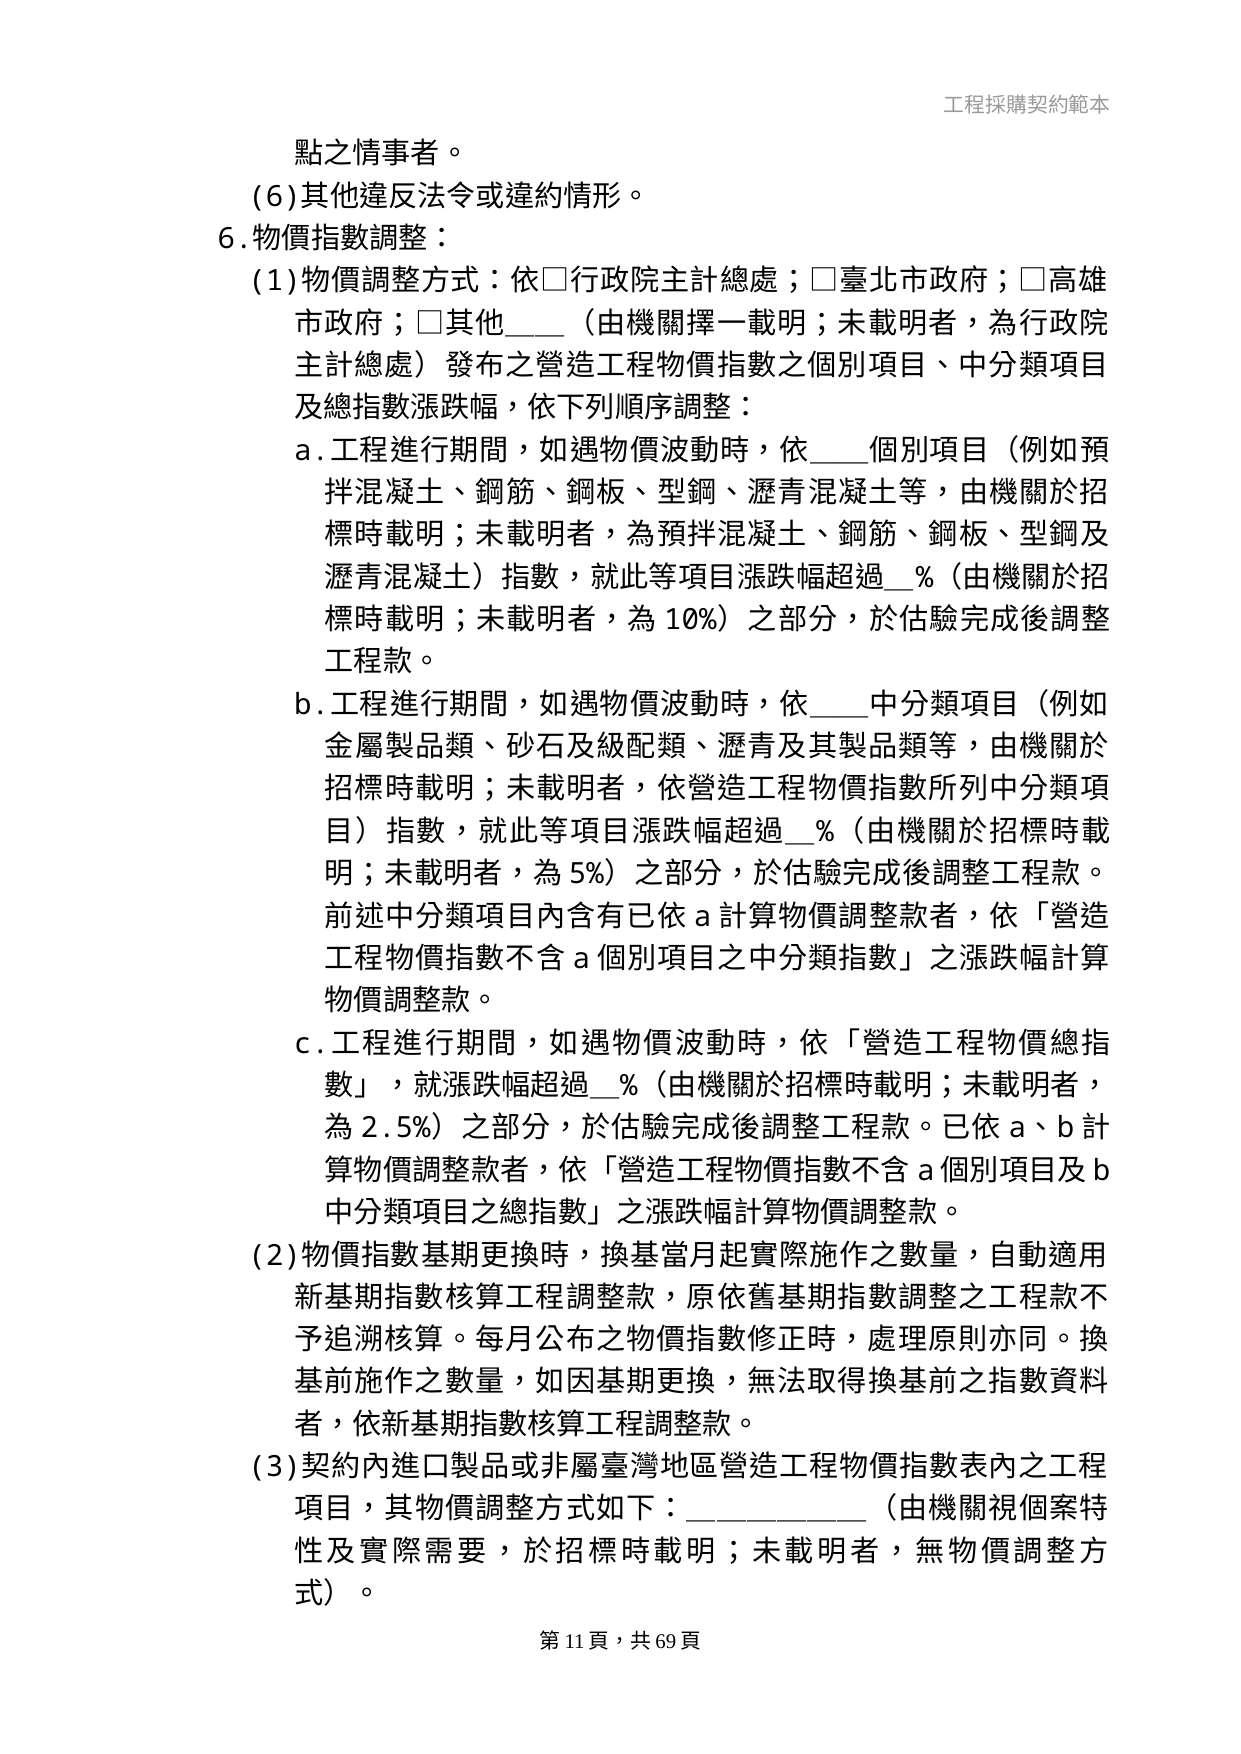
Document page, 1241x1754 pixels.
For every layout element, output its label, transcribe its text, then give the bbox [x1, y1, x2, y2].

text (2)物價指數基期更換時，換基當月起實際施作之數量，自動適用新基期指數核算工程調整款，原依舊基期指數調整之工程款不予追溯核算。每月公布之物價指數修正時，處理原則亦同。換基前施作之數量，如因基期更換，無法取得換基前之指數資料者，依新基期指數核算工程調整款。 [248, 1231, 1110, 1443]
text 6.物價指數調整： [217, 214, 1110, 257]
text a.工程進行期間，如遇物價波動時，依＿＿個別項目（例如預拌混凝土、鋼筋、鋼板、型鋼、瀝青混凝土等，由機關於招標時載明；未載明者，為預拌混凝土、鋼筋、鋼板、型鋼及瀝青混凝土）指數，就此等項目漲跌幅超過＿%（由機關於招標時載明；未載明者，為10%）之部分，於估驗完成後調整工程款。 [294, 426, 1110, 680]
text b.工程進行期間，如遇物價波動時，依＿＿中分類項目（例如金屬製品類、砂石及級配類、瀝青及其製品類等，由機關於招標時載明；未載明者，依營造工程物價指數所列中分類項目）指數，就此等項目漲跌幅超過＿%（由機關於招標時載明；未載明者，為5%）之部分，於估驗完成後調整工程款。前述中分類項目內含有已依a計算物價調整款者，依「營造工程物價指數不含a個別項目之中分類指數」之漲跌幅計算物價調整款。 [294, 680, 1110, 1019]
text 點之情事者。 [248, 130, 1110, 172]
text c.工程進行期間，如遇物價波動時，依「營造工程物價總指數」，就漲跌幅超過＿%（由機關於招標時載明；未載明者，為2.5%）之部分，於估驗完成後調整工程款。已依a、b計算物價調整款者，依「營造工程物價指數不含a個別項目及b中分類項目之總指數」之漲跌幅計算物價調整款。 [294, 1019, 1110, 1231]
text (1)物價調整方式：依□行政院主計總處；□臺北市政府；□高雄市政府；□其他＿＿（由機關擇一載明；未載明者，為行政院主計總處）發布之營造工程物價指數之個別項目、中分類項目及總指數漲跌幅，依下列順序調整： [248, 257, 1110, 426]
text (6)其他違反法令或違約情形。 [248, 172, 1110, 214]
text (3)契約內進口製品或非屬臺灣地區營造工程物價指數表內之工程項目，其物價調整方式如下：＿＿＿＿＿＿（由機關視個案特性及實際需要，於招標時載明；未載明者，無物價調整方式）。 [248, 1443, 1110, 1612]
